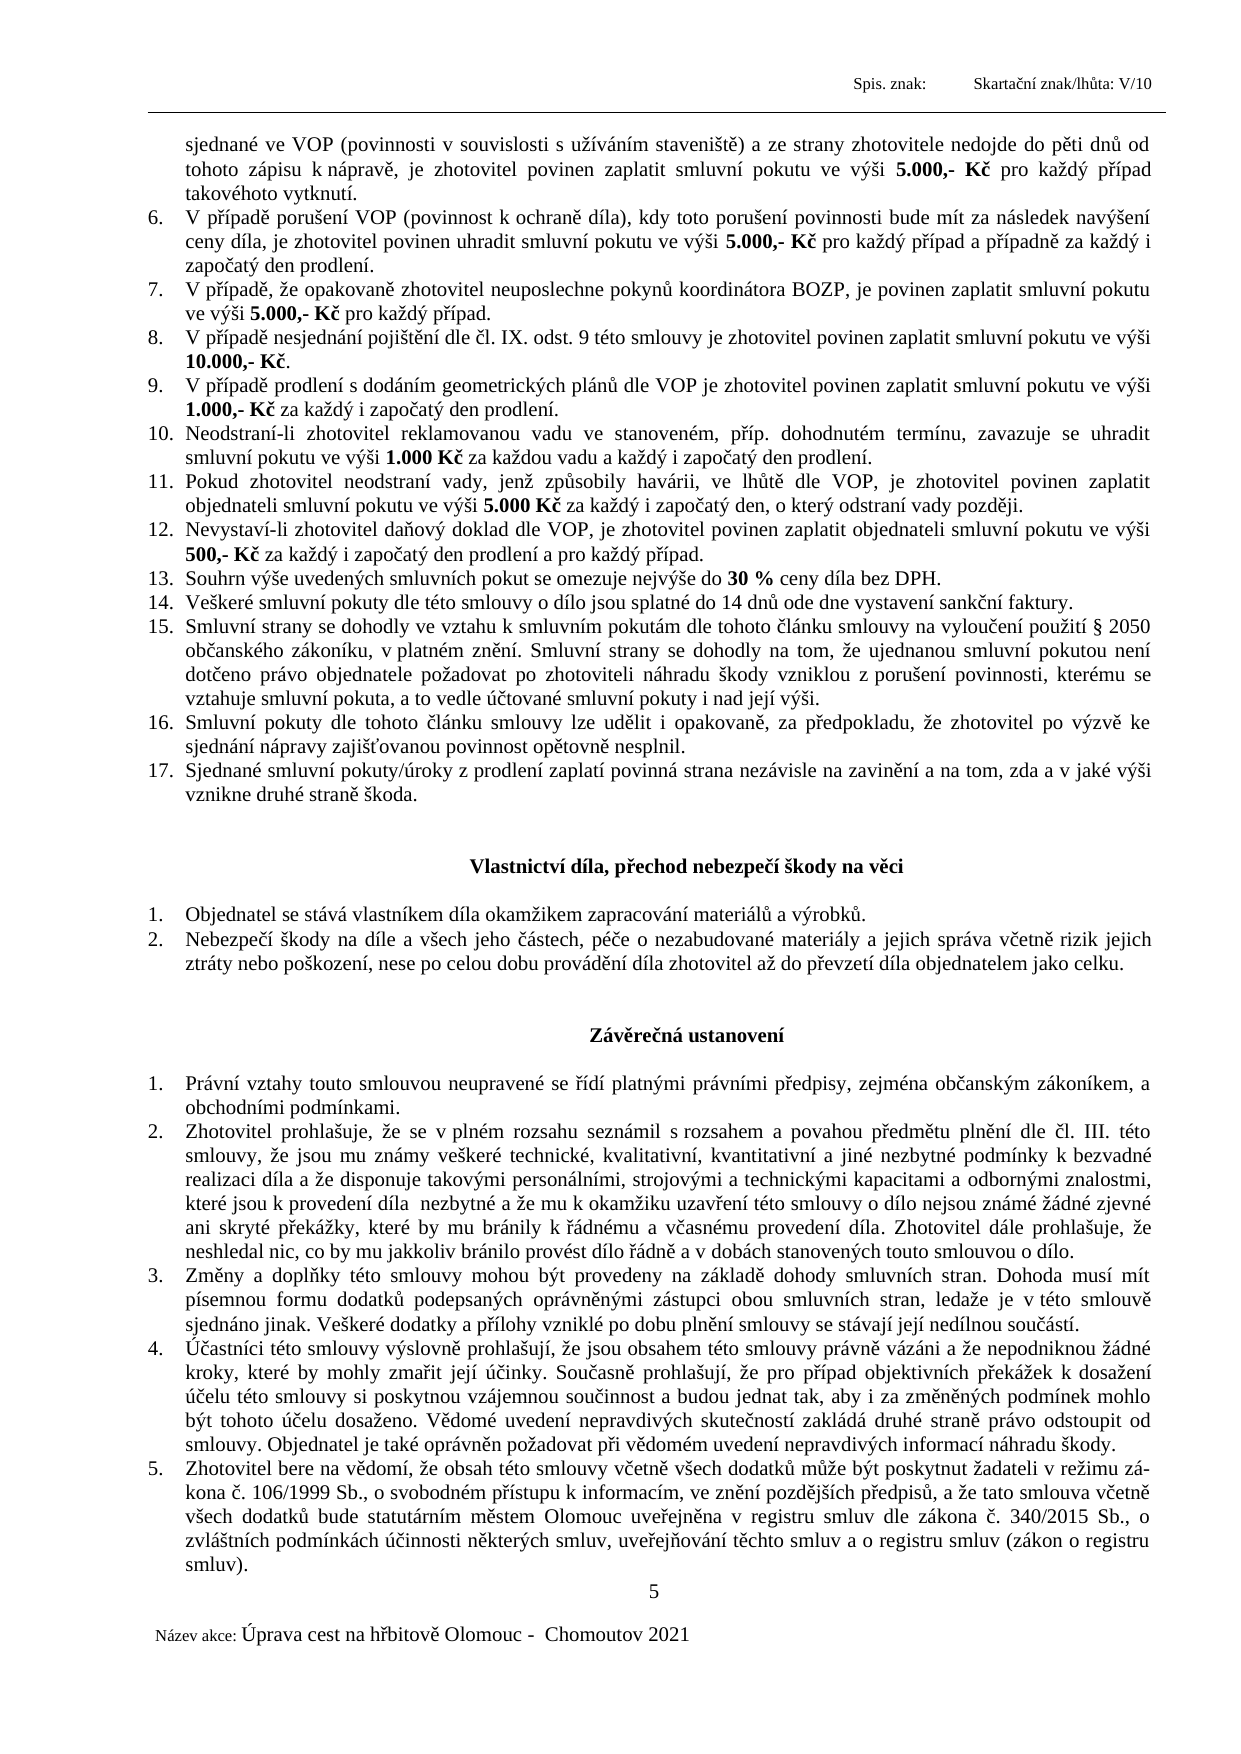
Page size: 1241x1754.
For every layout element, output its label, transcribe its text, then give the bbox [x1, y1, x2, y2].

list Zhotovitel prohlašuje, že se v plném rozsahu seznámil s rozsahem a povahou předmětu plnění dle čl. III. této smlouvy, že jsou mu známy veškeré technické, kvalitativní, kvantitativní a jiné nezbytné podmínky k bezvadné realizaci díla a že disponuje takovými personálními, strojovými a technickými kapacitami a odbornými znalostmi, které jsou k provedení díla nezbytné a že mu k okamžiku uzavření této smlouvy o dílo nejsou známé žádné zjevné ani skryté překážky, které by mu bránily k řádnému a včasnému provedení díla. Zhotovitel dále prohlašuje, že neshledal nic, co by mu jakkoliv bránilo provést dílo řádně a v dobách stanovených touto smlouvou o dílo. [148, 1119, 1152, 1263]
subtitle Vlastnictví díla, přechod nebezpečí škody na věci [222, 854, 1152, 878]
list Veškeré smluvní pokuty dle této smlouvy o dílo jsou splatné do 14 dnů ode dne vystavení sankční faktury. [148, 589, 1152, 614]
list Souhrn výše uvedených smluvních pokut se omezuje nejvýše do 30 % ceny díla bez DPH. [148, 566, 1152, 589]
list Nevystaví-li zhotovitel daňový doklad dle VOP, je zhotovitel povinen zaplatit objednateli smluvní pokutu ve výši 500,- Kč za každý i započatý den prodlení a pro každý případ. [148, 517, 1152, 566]
list Zhotovitel bere na vědomí, že obsah této smlouvy včetně všech dodatků může být poskytnut žadateli v režimu zá-kona č. 106/1999 Sb., o svobodném přístupu k informacím, ve znění pozdějších předpisů, a že tato smlouva včetně všech dodatků bude statutárním městem Olomouc uveřejněna v registru smluv dle zákona č. 340/2015 Sb., o zvláštních podmínkách účinnosti některých smluv, uveřejňování těchto smluv a o registru smluv (zákon o registru smluv). [148, 1456, 1152, 1576]
list V případě prodlení s dodáním geometrických plánů dle VOP je zhotovitel povinen zaplatit smluvní pokutu ve výši 1.000,- Kč za každý i započatý den prodlení. [148, 373, 1152, 421]
list Účastníci této smlouvy výslovně prohlašují, že jsou obsahem této smlouvy právně vázáni a že nepodniknou žádné kroky, které by mohly zmařit její účinky. Současně prohlašují, že pro případ objektivních překážek k dosažení účelu této smlouvy si poskytnou vzájemnou součinnost a budou jednat tak, aby i za změněných podmínek mohlo být tohoto účelu dosaženo. Vědomé uvedení nepravdivých skutečností zakládá druhé straně právo odstoupit od smlouvy. Objednatel je také oprávněn požadovat při vědomém uvedení nepravdivých informací náhradu škody. [148, 1336, 1152, 1456]
list Sjednané smluvní pokuty/úroky z prodlení zaplatí povinná strana nezávisle na zavinění a na tom, zda a v jaké výši vznikne druhé straně škoda. [148, 758, 1152, 806]
list Objednatel se stává vlastníkem díla okamžikem zapracování materiálů a výrobků. [148, 902, 1152, 926]
list Smluvní pokuty dle tohoto článku smlouvy lze udělit i opakovaně, za předpokladu, že zhotovitel po výzvě ke sjednání nápravy zajišťovanou povinnost opětovně nesplnil. [148, 710, 1152, 758]
list sjednané ve VOP (povinnosti v souvislosti s užíváním staveniště) a ze strany zhotovitele nedojde do pěti dnů od tohoto zápisu k nápravě, je zhotovitel povinen zaplatit smluvní pokutu ve výši 5.000,- Kč pro každý případ takovéhoto vytknutí. [148, 132, 1152, 204]
list V případě, že opakovaně zhotovitel neuposlechne pokynů koordinátora BOZP, je povinen zaplatit smluvní pokutu ve výši 5.000,- Kč pro každý případ. [148, 277, 1152, 325]
list Změny a doplňky této smlouvy mohou být provedeny na základě dohody smluvních stran. Dohoda musí mít písemnou formu dodatků podepsaných oprávněnými zástupci obou smluvních stran, ledaže je v této smlouvě sjednáno jinak. Veškeré dodatky a přílohy vzniklé po dobu plnění smlouvy se stávají její nedílnou součástí. [148, 1263, 1152, 1336]
subtitle Závěrečná ustanovení [222, 1023, 1152, 1047]
list Právní vztahy touto smlouvou neupravené se řídí platnými právními předpisy, zejména občanským zákoníkem, a obchodními podmínkami. [148, 1071, 1152, 1119]
list Pokud zhotovitel neodstraní vady, jenž způsobily havárii, ve lhůtě dle VOP, je zhotovitel povinen zaplatit objednateli smluvní pokutu ve výši 5.000 Kč za každý i započatý den, o který odstraní vady později. [148, 469, 1152, 517]
list V případě porušení VOP (povinnost k ochraně díla), kdy toto porušení povinnosti bude mít za následek navýšení ceny díla, je zhotovitel povinen uhradit smluvní pokutu ve výši 5.000,- Kč pro každý případ a případně za každý i započatý den prodlení. [148, 204, 1152, 277]
list Nebezpečí škody na díle a všech jeho částech, péče o nezabudované materiály a jejich správa včetně rizik jejich ztráty nebo poškození, nese po celou dobu provádění díla zhotovitel až do převzetí díla objednatelem jako celku. [148, 926, 1152, 974]
list V případě nesjednání pojištění dle čl. IX. odst. 9 této smlouvy je zhotovitel povinen zaplatit smluvní pokutu ve výši 10.000,- Kč. [148, 325, 1152, 373]
list Smluvní strany se dohodly ve vztahu k smluvním pokutám dle tohoto článku smlouvy na vyloučení použití § 2050 občanského zákoníku, v platném znění. Smluvní strany se dohodly na tom, že ujednanou smluvní pokutou není dotčeno právo objednatele požadovat po zhotoviteli náhradu škody vzniklou z porušení povinnosti, kterému se vztahuje smluvní pokuta, a to vedle účtované smluvní pokuty i nad její výši. [148, 614, 1152, 710]
list Neodstraní-li zhotovitel reklamovanou vadu ve stanoveném, příp. dohodnutém termínu, zavazuje se uhradit smluvní pokutu ve výši 1.000 Kč za každou vadu a každý i započatý den prodlení. [148, 421, 1152, 469]
